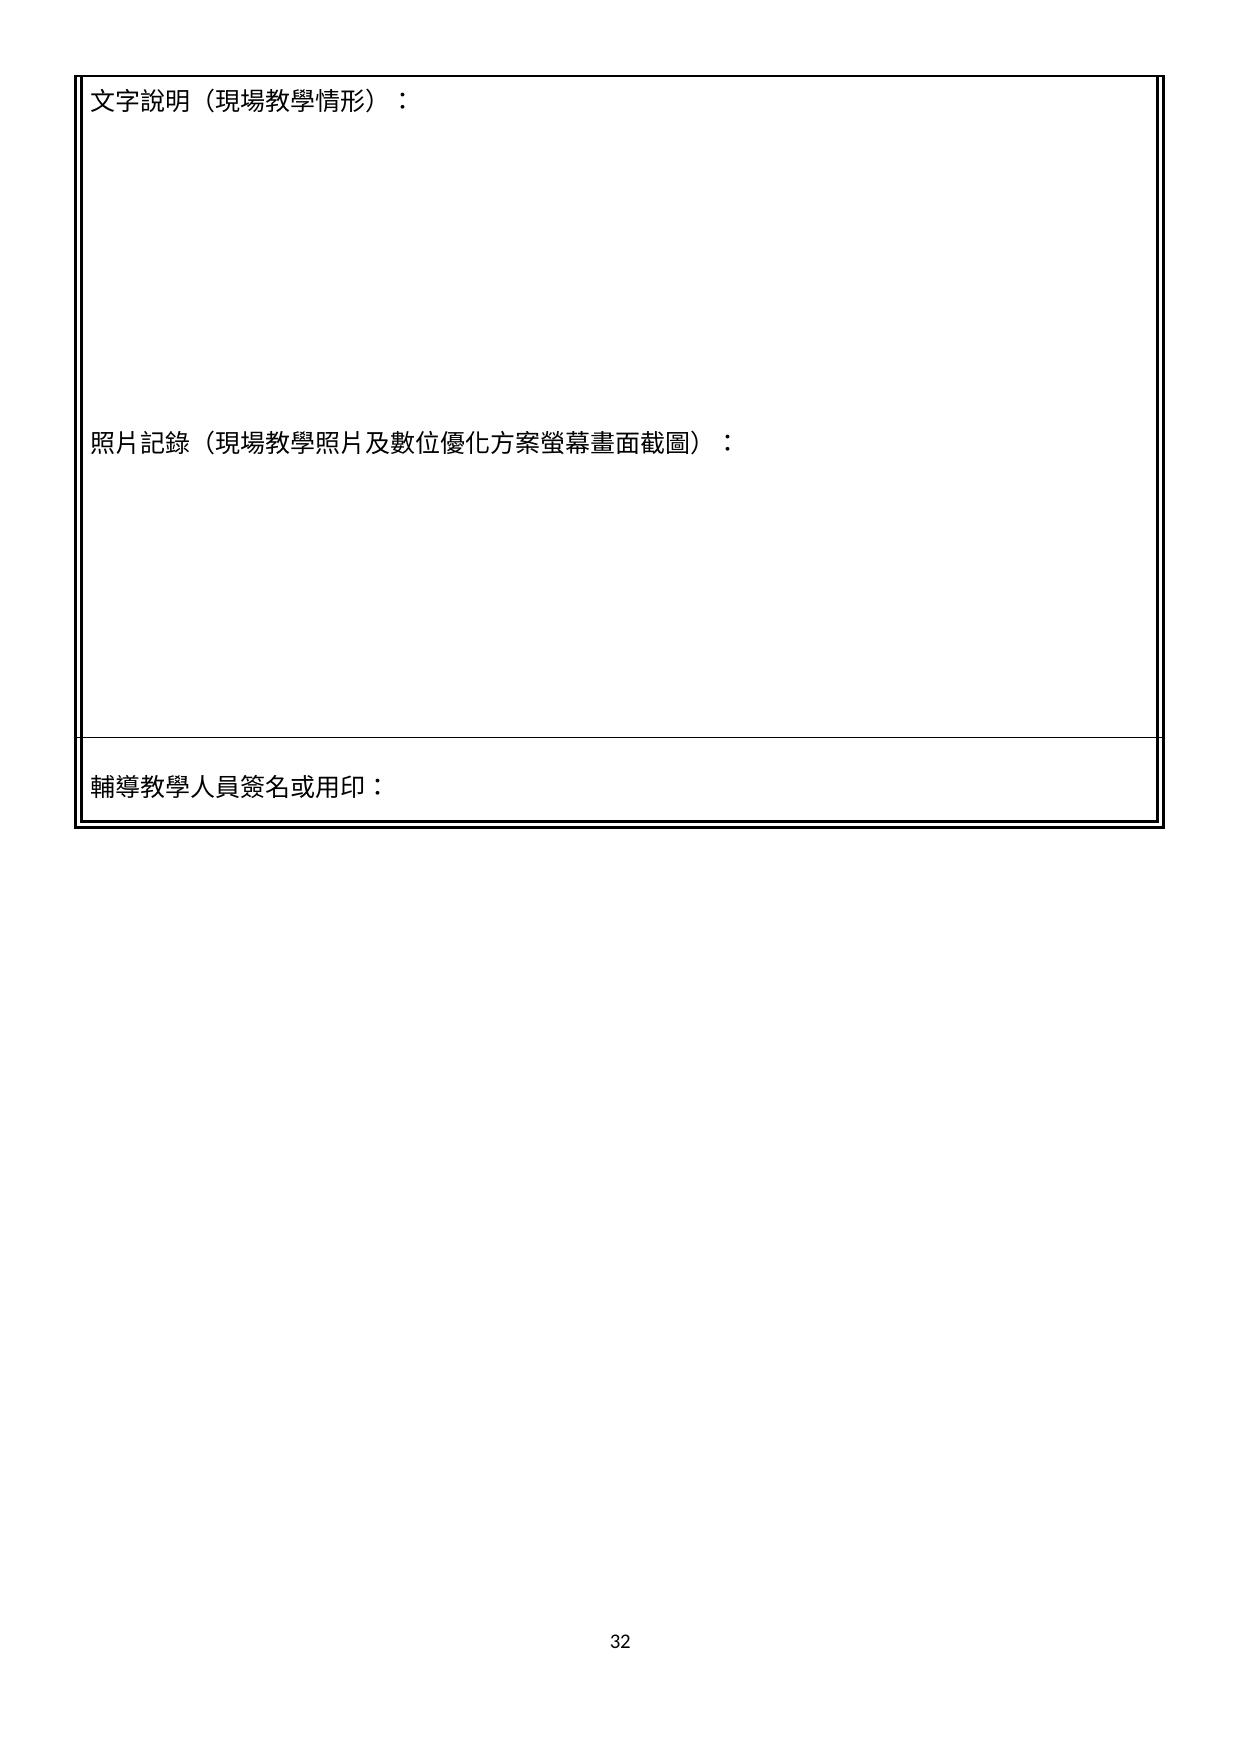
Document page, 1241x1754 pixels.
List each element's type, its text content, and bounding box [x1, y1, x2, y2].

table_cell 文字說明（現場教學情形）： 照片記錄（現場教學照片及數位優化方案螢幕畫面截圖）： [83, 77, 1156, 737]
table_cell 輔導教學人員簽名或用印： [83, 738, 1156, 819]
